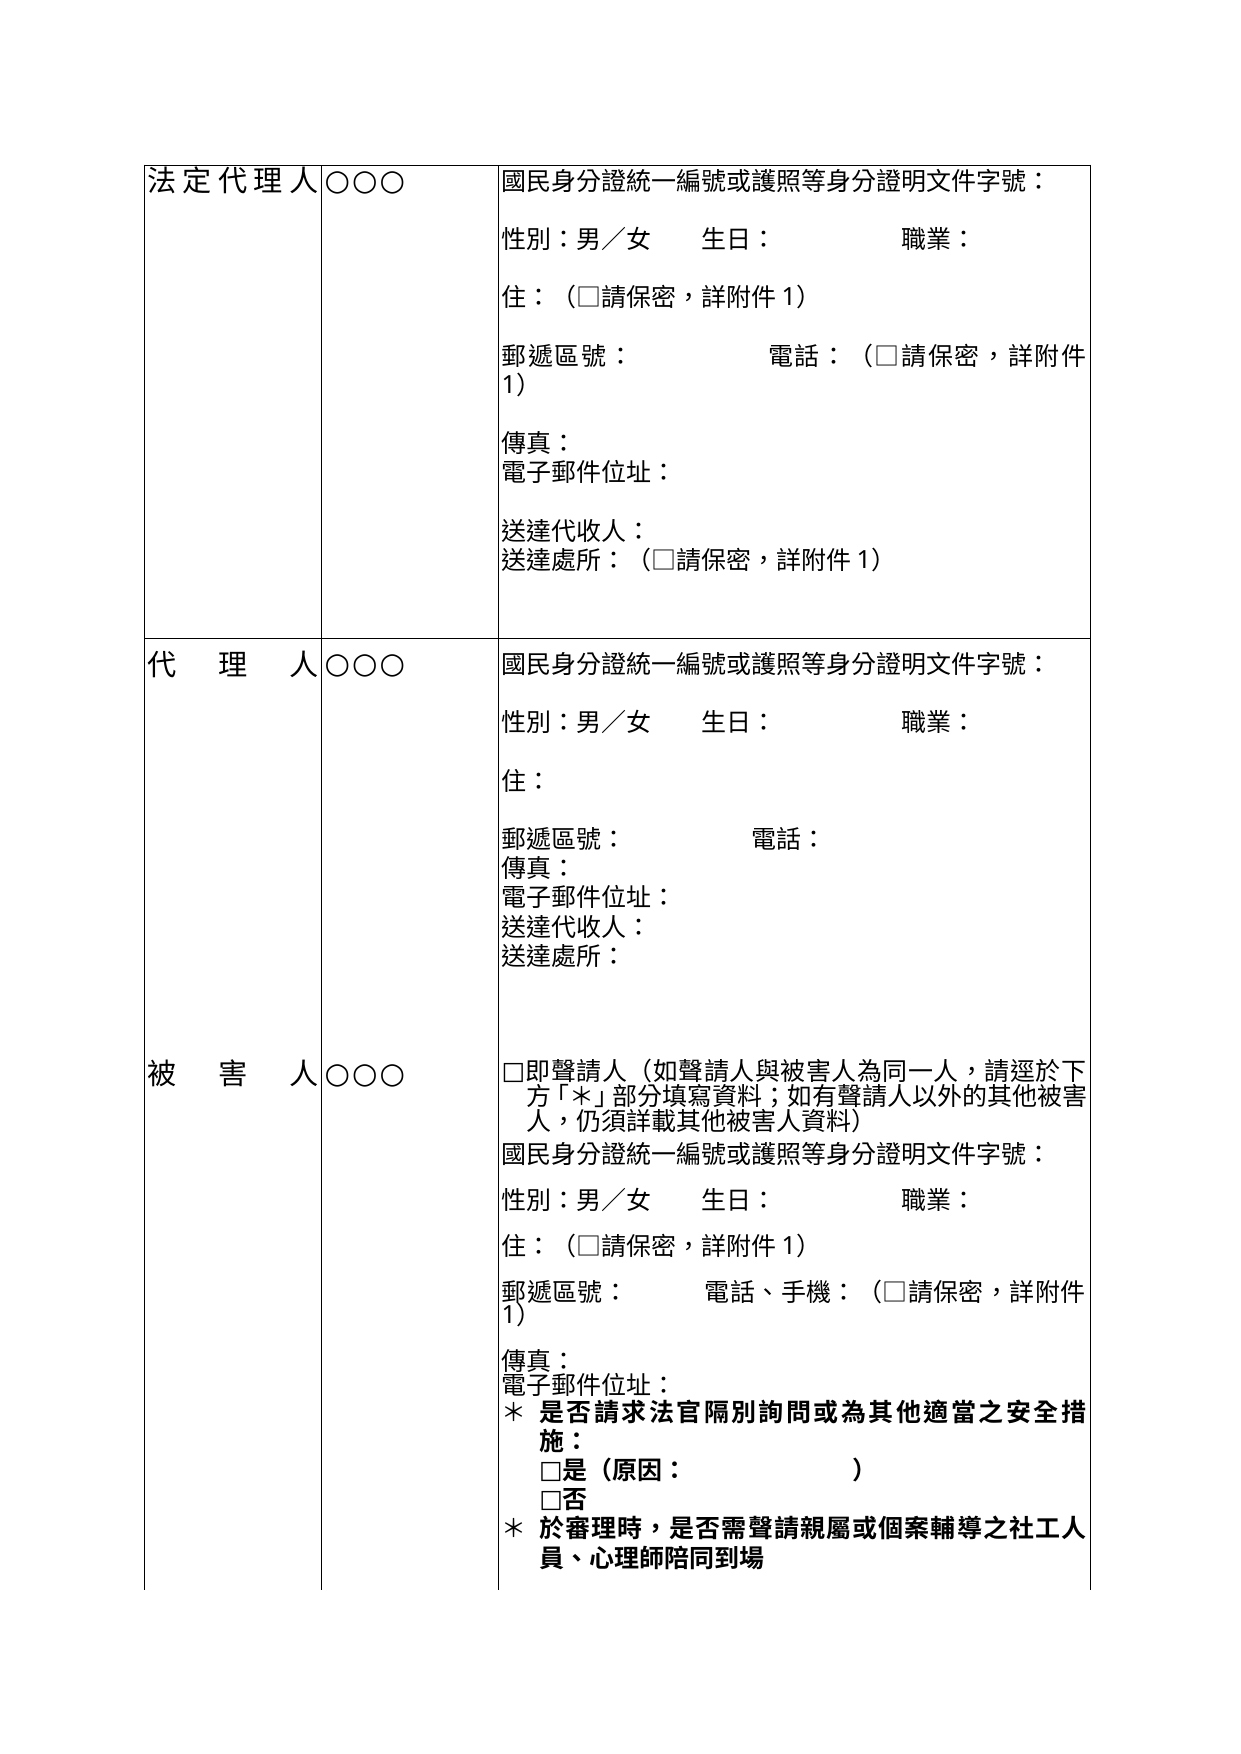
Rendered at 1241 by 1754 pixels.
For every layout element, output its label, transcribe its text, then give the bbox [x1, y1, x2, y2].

table_cell ○○○ [322, 1048, 498, 1589]
table_cell ○○○ [322, 639, 498, 1048]
table_cell 國民身分證統一編號或護照等身分證明文件字號： 性別：男／女 生日： 職業： 住：（□請保密，詳附件1） 郵遞區號： 電話：（□請保密，詳附件1） 傳真： 電子郵件位址： 送達代收人： 送達處所：（□請保密，詳附件1） [499, 166, 1090, 638]
table_cell ○○○ [322, 166, 498, 638]
table_cell 代理人 [145, 639, 321, 1048]
table_cell 被害人 [145, 1048, 321, 1589]
table_cell □即聲請人（如聲請人與被害人為同一人，請逕於下方「＊」部分填寫資料；如有聲請人以外的其他被害人，仍須詳載其他被害人資料） 國民身分證統一編號或護照等身分證明文件字號： 性別：男／女 生日： 職業： 住：（□請保密，詳附件1） 郵遞區號： 電話、手機：（□請保密，詳附件1） 傳真： 電子郵件位址： 是否請求法官隔別詢問或為其他適當之安全措施： □是（原因： ） □否 於審理時，是否需聲請親屬或個案輔導之社工人員、心理師陪同到場 [499, 1048, 1090, 1589]
table_cell 國民身分證統一編號或護照等身分證明文件字號： 性別：男／女 生日： 職業： 住： 郵遞區號： 電話： 傳真： 電子郵件位址： 送達代收人： 送達處所： [499, 639, 1090, 1048]
table_cell 法定代理人 [145, 166, 321, 638]
